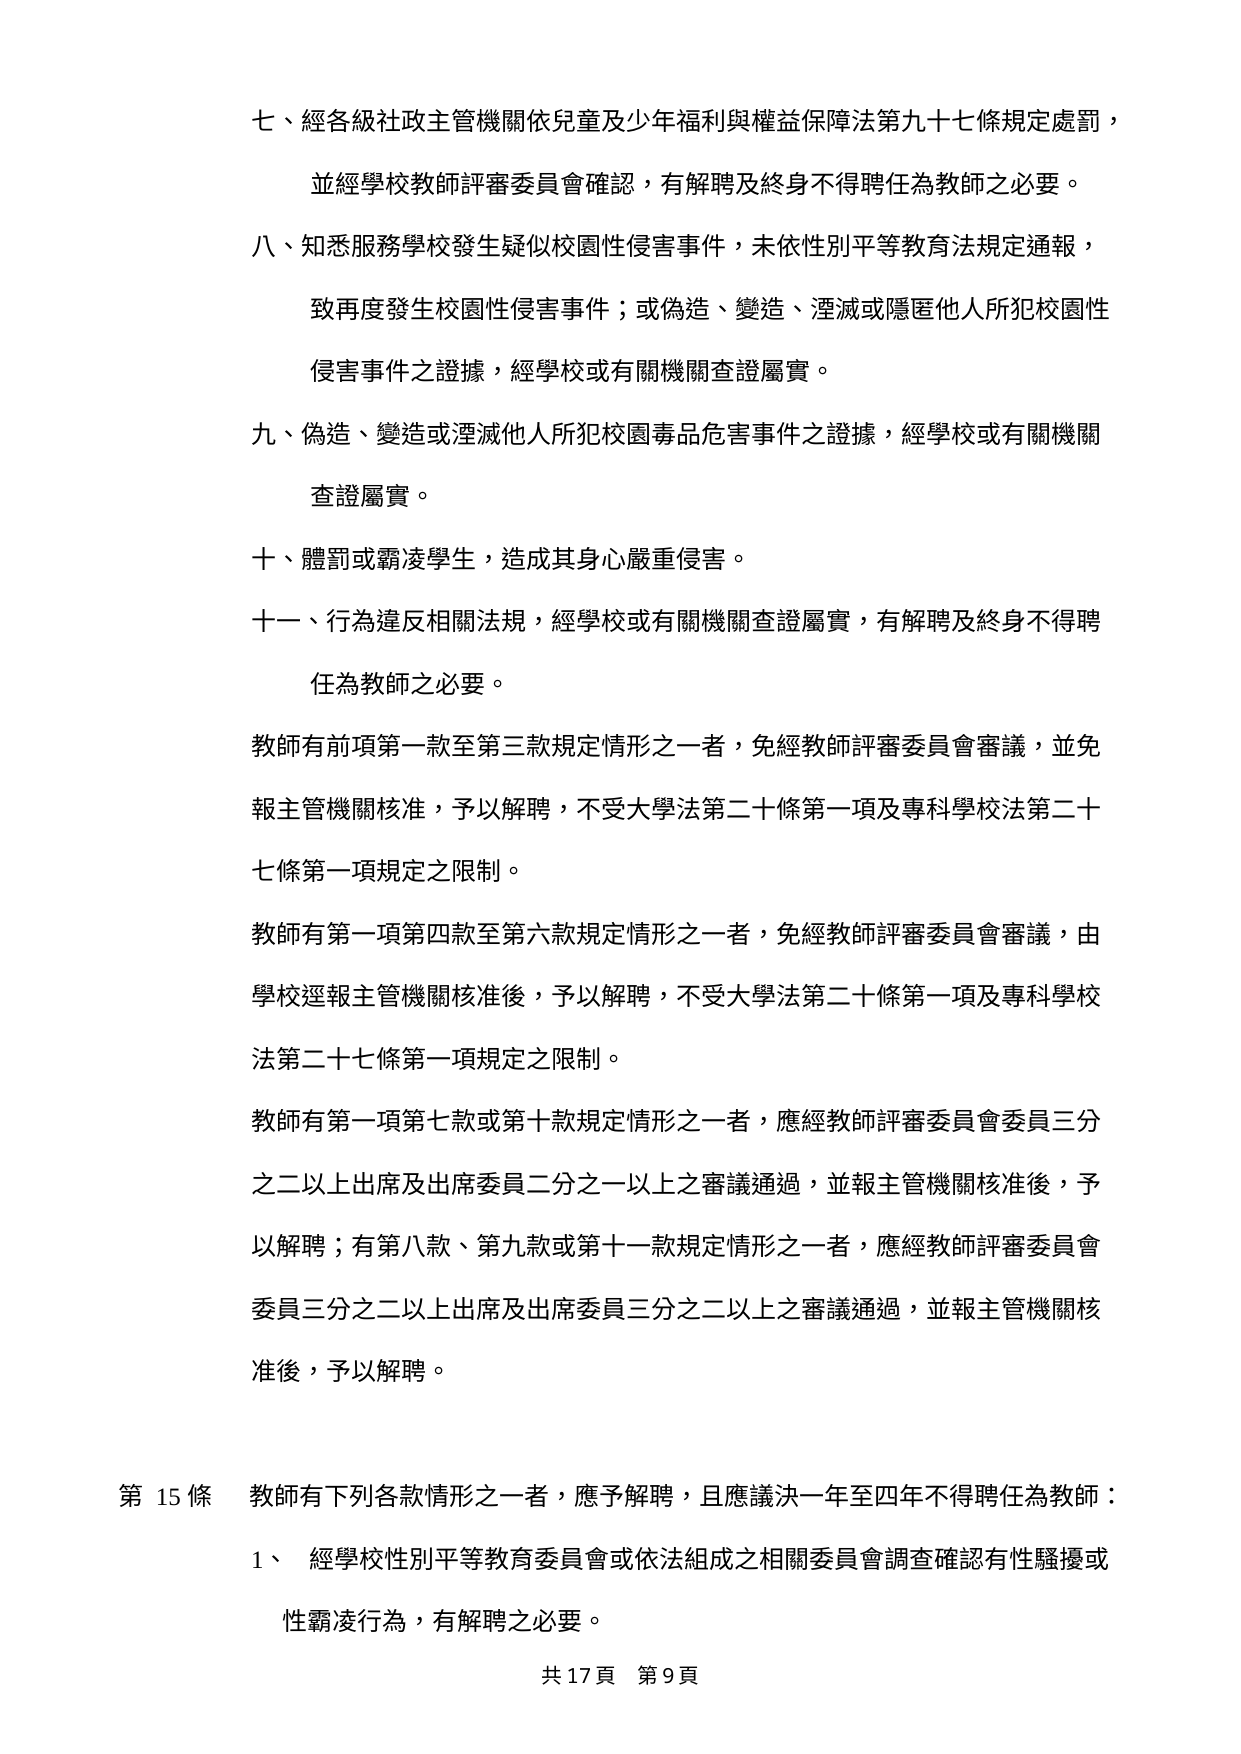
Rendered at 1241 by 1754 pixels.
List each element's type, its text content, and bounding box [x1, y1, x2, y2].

list 經學校性別平等教育委員會或依法組成之相關委員會調查確認有性騷擾或 [251, 1516, 1122, 1578]
text 教師有第一項第七款或第十款規定情形之一者，應經教師評審委員會委員三分之二以上出席及出席委員二分之一以上之審議通過，並報主管機關核准後，予以解聘；有第八款、第九款或第十一款規定情形之一者，應經教師評審委員會委員三分之二以上出席及出席委員三分之二以上之審議通過，並報主管機關核准後，予以解聘。 [251, 1078, 1122, 1391]
text 十一、行為違反相關法規，經學校或有關機關查證屬實，有解聘及終身不得聘任為教師之必要。 [251, 578, 1122, 703]
text 教師有第一項第四款至第六款規定情形之一者，免經教師評審委員會審議，由學校逕報主管機關核准後，予以解聘，不受大學法第二十條第一項及專科學校法第二十七條第一項規定之限制。 [251, 891, 1122, 1078]
text 第 15 條 教師有下列各款情形之一者，應予解聘，且應議決一年至四年不得聘任為教師： [118, 1453, 1122, 1516]
text 九、偽造、變造或湮滅他人所犯校園毒品危害事件之證據，經學校或有關機關查證屬實。 [251, 391, 1122, 516]
text 教師有前項第一款至第三款規定情形之一者，免經教師評審委員會審議，並免報主管機關核准，予以解聘，不受大學法第二十條第一項及專科學校法第二十七條第一項規定之限制。 [251, 703, 1122, 891]
text 七、經各級社政主管機關依兒童及少年福利與權益保障法第九十七條規定處罰，並經學校教師評審委員會確認，有解聘及終身不得聘任為教師之必要。 [251, 78, 1122, 203]
text 性霸凌行為，有解聘之必要。 [251, 1578, 1122, 1641]
text 八、知悉服務學校發生疑似校園性侵害事件，未依性別平等教育法規定通報，致再度發生校園性侵害事件；或偽造、變造、湮滅或隱匿他人所犯校園性侵害事件之證據，經學校或有關機關查證屬實。 [251, 203, 1122, 391]
text 十、體罰或霸凌學生，造成其身心嚴重侵害。 [218, 516, 1122, 578]
